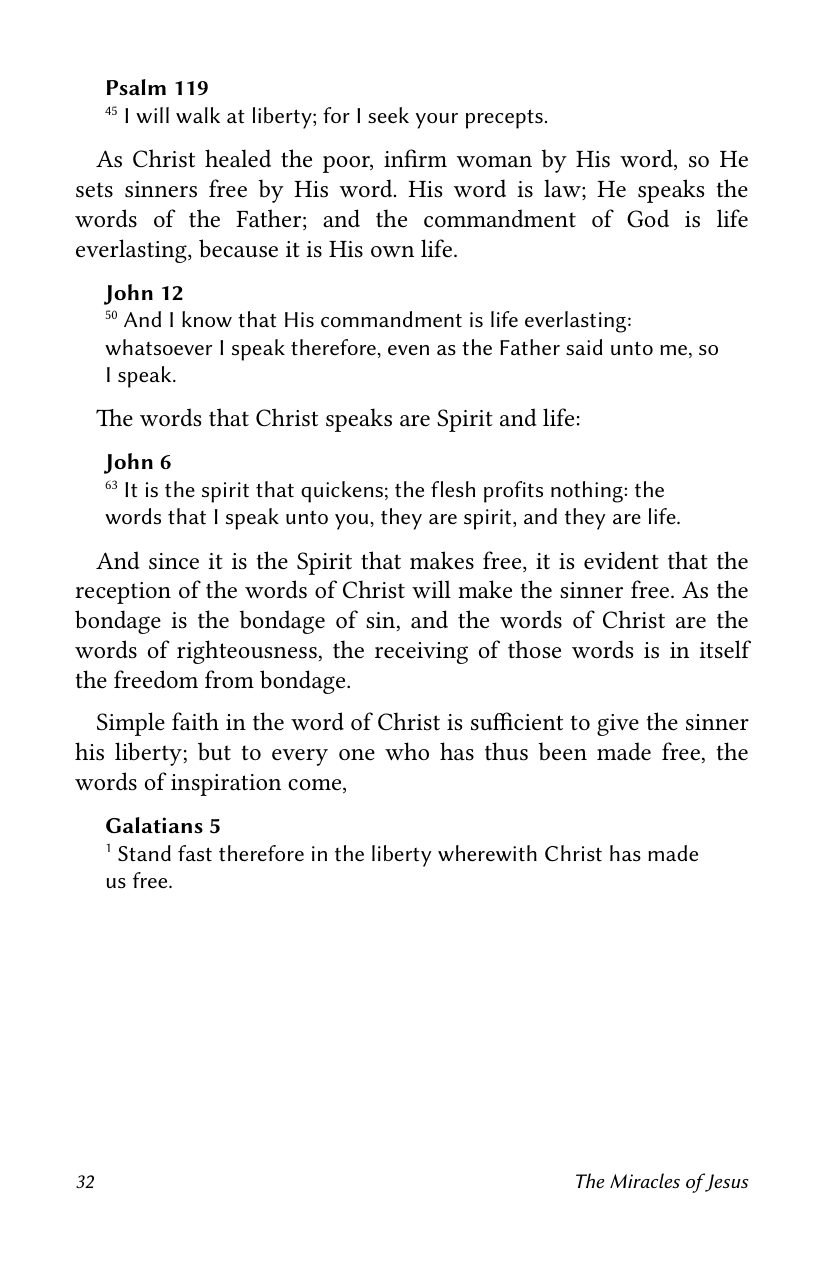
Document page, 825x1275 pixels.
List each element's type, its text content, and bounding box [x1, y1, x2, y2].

text 1 Stand fast therefore in the liberty wherewith Christ has made us free. [105, 841, 720, 894]
text The words that Christ speaks are Spirit and life: [75, 404, 750, 433]
text 50 And I know that His commandment is life everlasting: whatsoever I speak therefore, even as the Father said unto me, so I speak. [105, 307, 720, 388]
text 45 I will walk at liberty; for I seek your precepts. [105, 103, 720, 129]
text Simple faith in the word of Christ is sufficient to give the sinner his liberty; but to every one who has thus been made free, the words of inspiration come, [75, 708, 750, 797]
text Galatians 5 [105, 813, 750, 839]
text As Christ healed the poor, infirm woman by His word, so He sets sinners free by His word. His word is law; He speaks the words of the Father; and the commandment of God is life everlasting, because it is His own life. [75, 145, 750, 263]
text Psalm 119 [105, 75, 750, 101]
text 63 It is the spirit that quickens; the flesh profits nothing: the words that I speak unto you, they are spirit, and they are life. [105, 477, 720, 530]
text And since it is the Spirit that makes free, it is evident that the reception of the words of Christ will make the sinner free. As the bondage is the bondage of sin, and the words of Christ are the words of righteousness, the receiving of those words is in itself the freedom from bondage. [75, 547, 750, 695]
text John 6 [105, 449, 750, 475]
text John 12 [105, 279, 750, 306]
